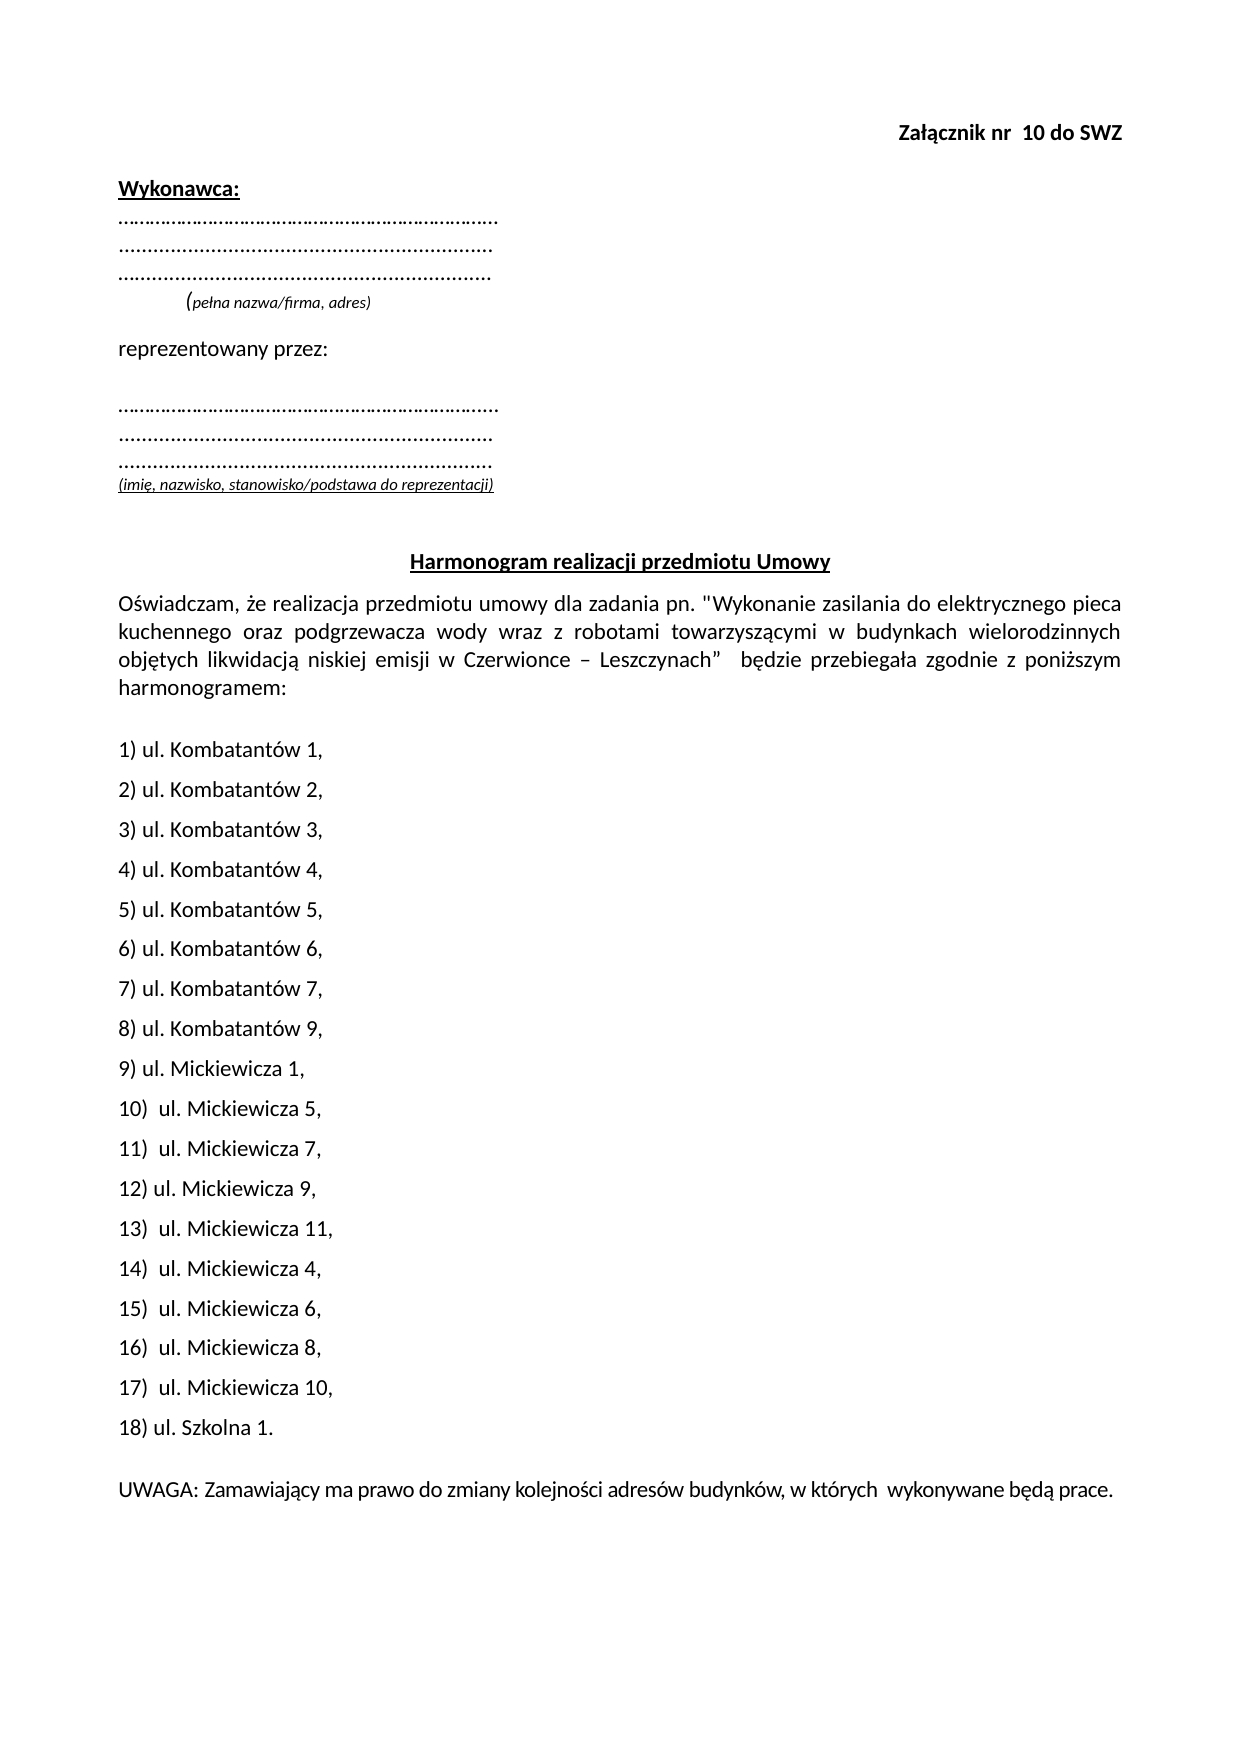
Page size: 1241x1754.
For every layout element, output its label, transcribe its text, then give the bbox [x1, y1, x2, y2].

text Harmonogram realizacji przedmiotu Umowy [118, 547, 1122, 575]
text 15) ul. Mickiewicza 6, [118, 1294, 1122, 1322]
text 8) ul. Kombatantów 9, [118, 1014, 1122, 1042]
text 13) ul. Mickiewicza 11, [118, 1214, 1122, 1242]
text (pełna nazwa/firma, adres) [118, 286, 589, 314]
text 10) ul. Mickiewicza 5, [118, 1094, 1122, 1122]
text 3) ul. Kombatantów 3, [118, 815, 1122, 843]
text 9) ul. Mickiewicza 1, [118, 1054, 1122, 1082]
text 16) ul. Mickiewicza 8, [118, 1333, 1122, 1362]
text 12) ul. Mickiewicza 9, [118, 1174, 1122, 1202]
text ….............................................................. [118, 258, 502, 286]
text 2) ul. Kombatantów 2, [118, 775, 1122, 803]
text reprezentowany przez: [118, 334, 1122, 363]
text 17) ul. Mickiewicza 10, [118, 1373, 1122, 1401]
list Oświadczam, że realizacja przedmiotu umowy dla zadania pn. "Wykonanie zasilania do elektrycznego pieca kuchennego oraz podgrzewacza wody wraz z robotami towarzyszącymi w budynkach wielorodzinnych objętych likwidacją niskiej emisji w Czerwionce – Leszczynach” będzie przebiegała zgodnie z poniższym harmonogramem: [118, 589, 1122, 701]
text …………………………………………………………….................................................................... [118, 202, 502, 258]
text 7) ul. Kombatantów 7, [118, 974, 1122, 1002]
text 18) ul. Szkolna 1. [118, 1413, 1122, 1441]
text UWAGA: Zamawiający ma prawo do zmiany kolejności adresów budynków, w których wykonywane będą prace. [118, 1475, 1122, 1503]
text 5) ul. Kombatantów 5, [118, 895, 1122, 923]
text Wykonawca: [118, 174, 1122, 202]
text 4) ul. Kombatantów 4, [118, 855, 1122, 883]
text 6) ul. Kombatantów 6, [118, 934, 1122, 963]
text 11) ul. Mickiewicza 7, [118, 1134, 1122, 1162]
text 1) ul. Kombatantów 1, [118, 735, 1122, 763]
text (imię, nazwisko, stanowisko/podstawa do reprezentacji) [118, 475, 589, 495]
text ……………………………………………………………..................................................................................................................................... [118, 391, 502, 475]
text Załącznik nr 10 do SWZ [118, 118, 1122, 146]
text 14) ul. Mickiewicza 4, [118, 1254, 1122, 1282]
